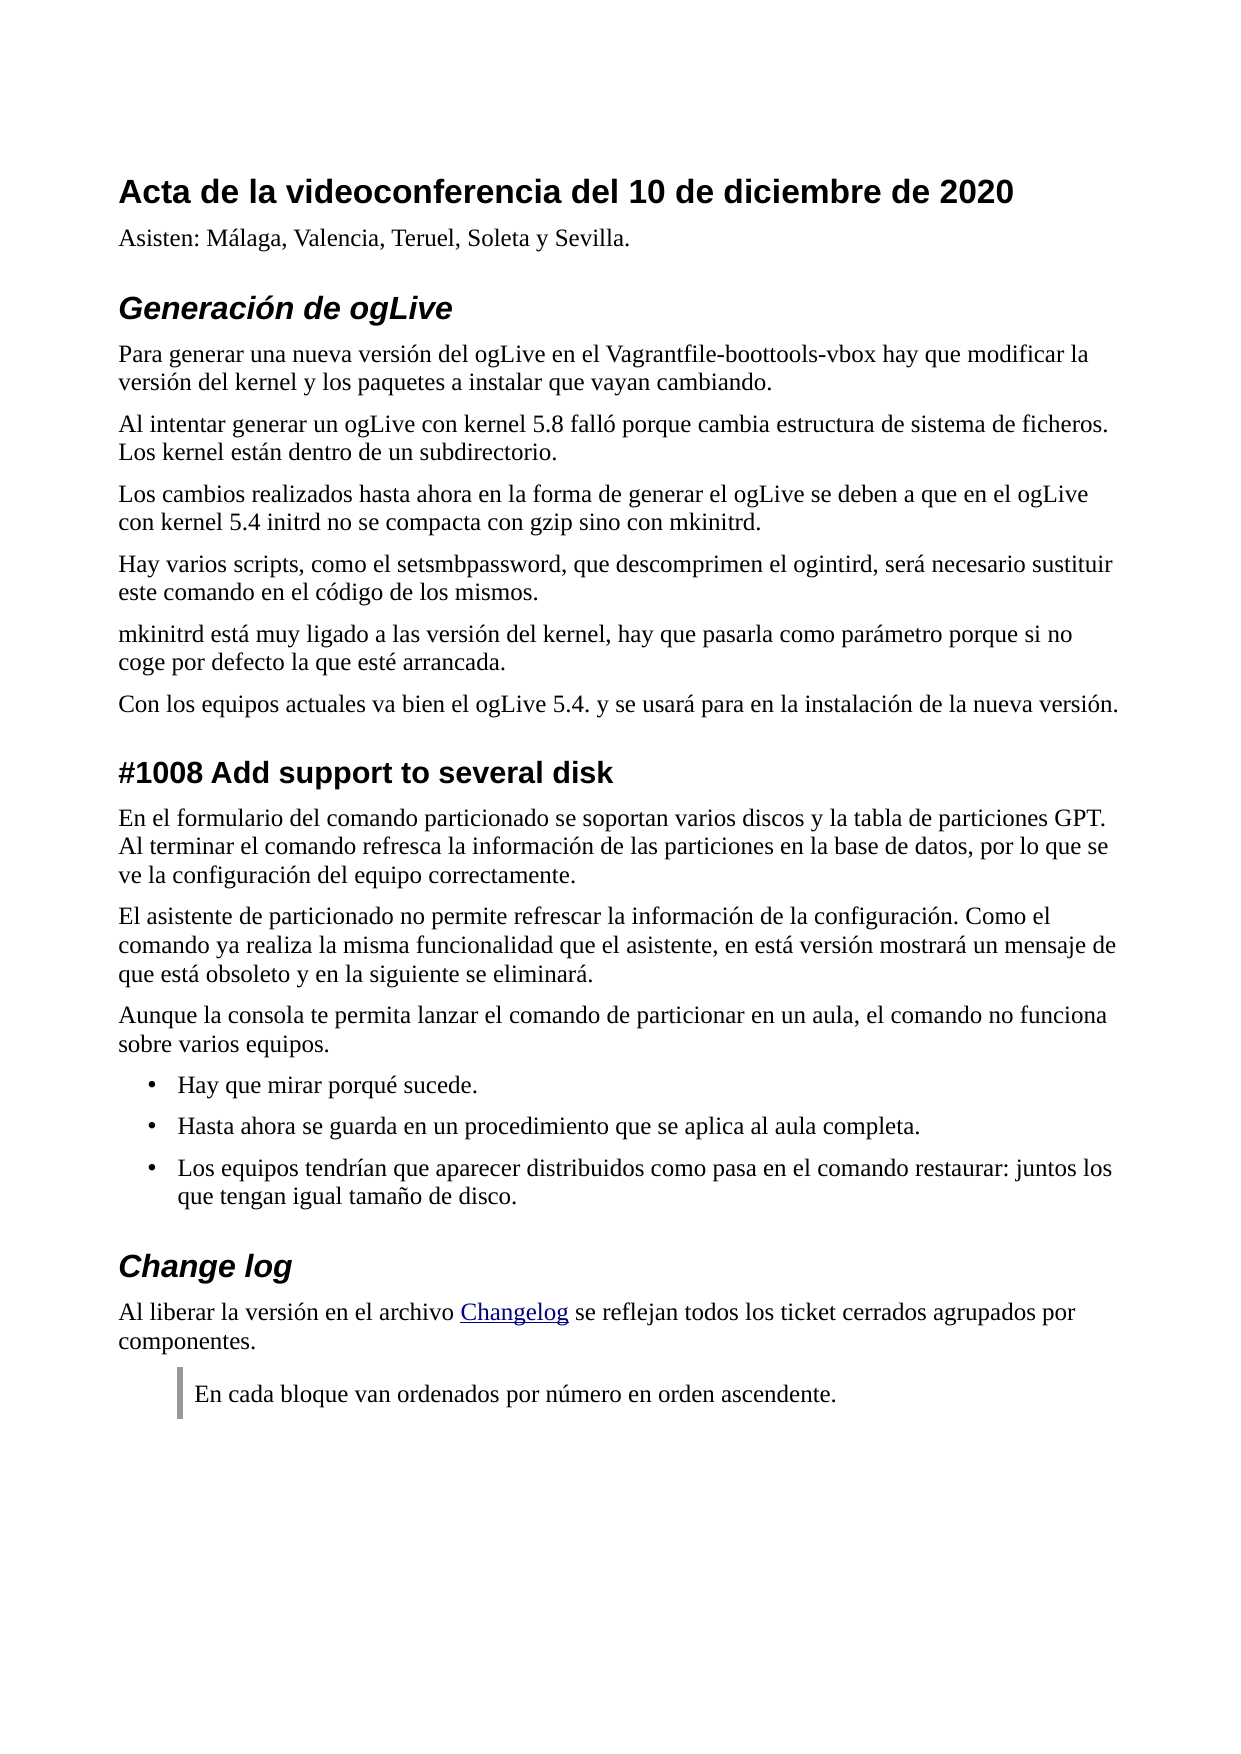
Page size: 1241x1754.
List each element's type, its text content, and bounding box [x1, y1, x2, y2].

text Hay varios scripts, como el setsmbpassword, que descomprimen el ogintird, será necesario sustituir este comando en el código de los mismos. [118, 549, 1122, 606]
list Los equipos tendrían que aparecer distribuidos como pasa en el comando restaurar: juntos los que tengan igual tamaño de disco. [148, 1153, 1122, 1210]
text Asisten: Málaga, Valencia, Teruel, Soleta y Sevilla. [118, 223, 1122, 252]
text Al intentar generar un ogLive con kernel 5.8 falló porque cambia estructura de sistema de ficheros. Los kernel están dentro de un subdirectorio. [118, 409, 1122, 466]
list Hay que mirar porqué sucede. [148, 1070, 1122, 1099]
text Para generar una nueva versión del ogLive en el Vagrantfile-boottools-vbox hay que modificar la versión del kernel y los paquetes a instalar que vayan cambiando. [118, 339, 1122, 396]
text Los cambios realizados hasta ahora en la forma de generar el ogLive se deben a que en el ogLive con kernel 5.4 initrd no se compacta con gzip sino con mkinitrd. [118, 479, 1122, 536]
text mkinitrd está muy ligado a las versión del kernel, hay que pasarla como parámetro porque si no coge por defecto la que esté arrancada. [118, 619, 1122, 676]
text En el formulario del comando particionado se soportan varios discos y la tabla de particiones GPT. Al terminar el comando refresca la información de las particiones en la base de datos, por lo que se ve la configuración del equipo correctamente. [118, 803, 1122, 889]
list Hasta ahora se guarda en un procedimiento que se aplica al aula completa. [148, 1111, 1122, 1140]
text Con los equipos actuales va bien el ogLive 5.4. y se usará para en la instalación de la nueva versión. [118, 689, 1122, 717]
subtitle Change log [118, 1248, 1122, 1284]
text Al liberar la versión en el archivo Changelog​ se reflejan todos los ticket cerrados agrupados por componentes. [118, 1297, 1122, 1354]
text Aunque la consola te permita lanzar el comando de particionar en un aula, el comando no funciona sobre varios equipos. [118, 1000, 1122, 1058]
subtitle #1008 Add support to several disk [118, 755, 1122, 790]
subtitle Generación de ogLive [118, 289, 1122, 326]
text En cada bloque van ordenados por número en orden ascendente. [183, 1367, 1063, 1419]
subtitle Acta de la videoconferencia del 10 de diciembre de 2020 [118, 172, 1122, 211]
text El asistente de particionado no permite refrescar la información de la configuración. Como el comando ya realiza la misma funcionalidad que el asistente, en está versión mostrará un mensaje de que está obsoleto y en la siguiente se eliminará. [118, 901, 1122, 988]
